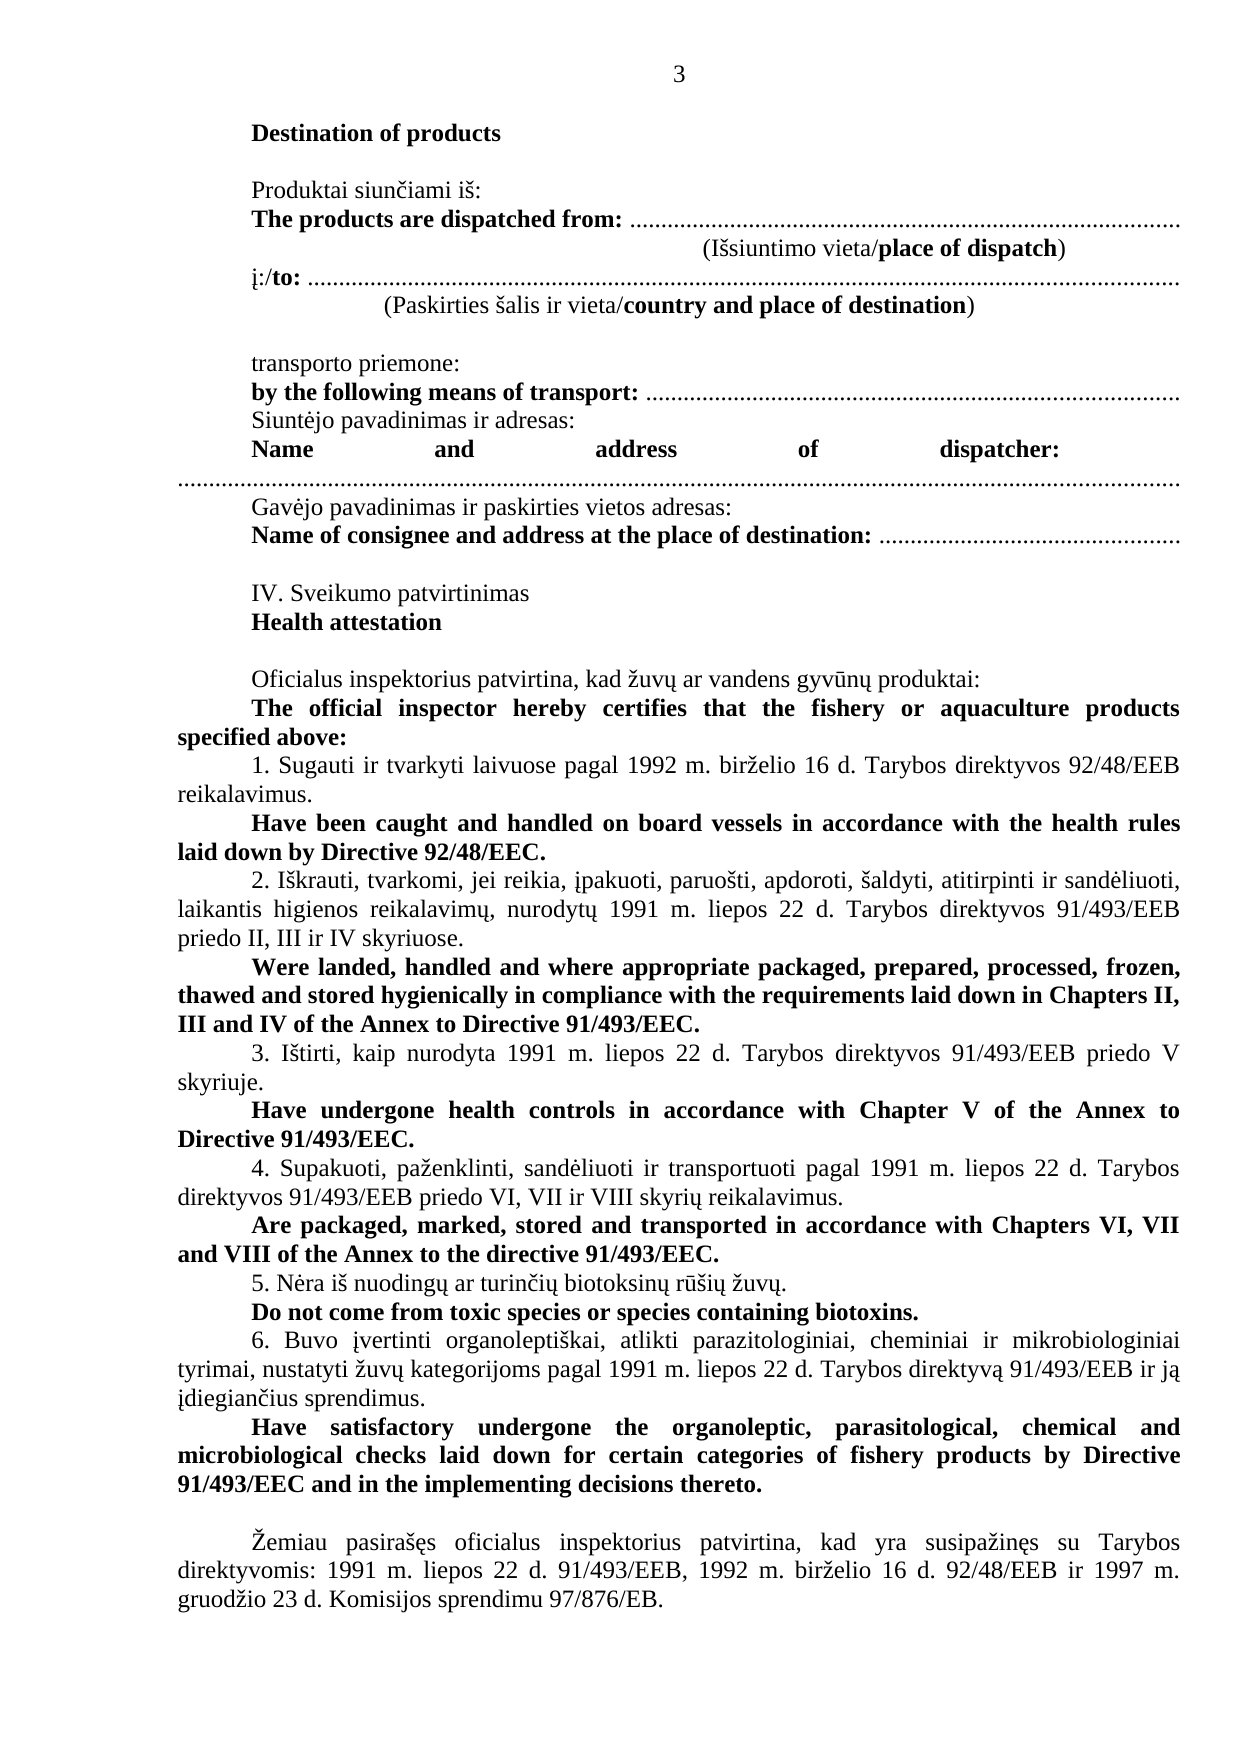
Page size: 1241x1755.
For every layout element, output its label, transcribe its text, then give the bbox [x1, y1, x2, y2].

text Siuntėjo pavadinimas ir adresas: [177, 406, 1181, 434]
text 6. Buvo įvertinti organoleptiškai, atlikti parazitologiniai, cheminiai ir mikrobiologiniai tyrimai, nustatyti žuvų kategorijoms pagal 1991 m. liepos 22 d. Tarybos direktyvą 91/493/EEB ir ją įdiegiančius sprendimus. [177, 1326, 1181, 1412]
text Name and address of dispatcher: [177, 434, 1181, 492]
text Produktai siunčiami iš: [177, 176, 1181, 204]
text 4. Supakuoti, paženklinti, sandėliuoti ir transportuoti pagal 1991 m. liepos 22 d. Tarybos direktyvos 91/493/EEB priedo VI, VII ir VIII skyrių reikalavimus. [177, 1153, 1181, 1211]
text Were landed, handled and where appropriate packaged, prepared, processed, frozen, thawed and stored hygienically in compliance with the requirements laid down in Chapters II, III and IV of the Annex to Directive 91/493/EEC. [177, 952, 1181, 1038]
text 5. Nėra iš nuodingų ar turinčių biotoksinų rūšių žuvų. [177, 1268, 1181, 1297]
text 3. Ištirti, kaip nurodyta 1991 m. liepos 22 d. Tarybos direktyvos 91/493/EEB priedo V skyriuje. [177, 1038, 1181, 1096]
text Oficialus inspektorius patvirtina, kad žuvų ar vandens gyvūnų produktai: [177, 664, 1181, 693]
text Have satisfactory undergone the organoleptic, parasitological, chemical and microbiological checks laid down for certain categories of fishery products by Directive 91/493/EEC and in the implementing decisions thereto. [177, 1412, 1181, 1498]
text (Išsiuntimo vieta/place of dispatch) [177, 233, 1181, 262]
text Do not come from toxic species or species containing biotoxins. [177, 1297, 1181, 1326]
text Are packaged, marked, stored and transported in accordance with Chapters VI, VII and VIII of the Annex to the directive 91/493/EEC. [177, 1211, 1181, 1268]
text į:/to: [177, 262, 1181, 291]
text The official inspector hereby certifies that the fishery or aquaculture products specified above: [177, 693, 1181, 751]
text Have been caught and handled on board vessels in accordance with the health rules laid down by Directive 92/48/EEC. [177, 808, 1181, 866]
text Gavėjo pavadinimas ir paskirties vietos adresas: [177, 492, 1181, 521]
text Name of consignee and address at the place of destination: [177, 521, 1181, 549]
text Health attestation [177, 607, 1181, 636]
text Žemiau pasirašęs oficialus inspektorius patvirtina, kad yra susipažinęs su Tarybos direktyvomis: 1991 m. liepos 22 d. 91/493/EEB, 1992 m. birželio 16 d. 92/48/EEB ir 1997 m. gruodžio 23 d. Komisijos sprendimu 97/876/EB. [177, 1527, 1181, 1613]
text Destination of products [177, 118, 1181, 147]
text (Paskirties šalis ir vieta/country and place of destination) [177, 291, 1181, 319]
text 2. Iškrauti, tvarkomi, jei reikia, įpakuoti, paruošti, apdoroti, šaldyti, atitirpinti ir sandėliuoti, laikantis higienos reikalavimų, nurodytų 1991 m. liepos 22 d. Tarybos direktyvos 91/493/EEB priedo II, III ir IV skyriuose. [177, 866, 1181, 952]
text IV. Sveikumo patvirtinimas [177, 578, 1181, 607]
text transporto priemone: [177, 348, 1181, 377]
text The products are dispatched from: [177, 204, 1181, 233]
text by the following means of transport: [177, 377, 1181, 406]
text 1. Sugauti ir tvarkyti laivuose pagal 1992 m. birželio 16 d. Tarybos direktyvos 92/48/EEB reikalavimus. [177, 751, 1181, 808]
text Have undergone health controls in accordance with Chapter V of the Annex to Directive 91/493/EEC. [177, 1096, 1181, 1153]
